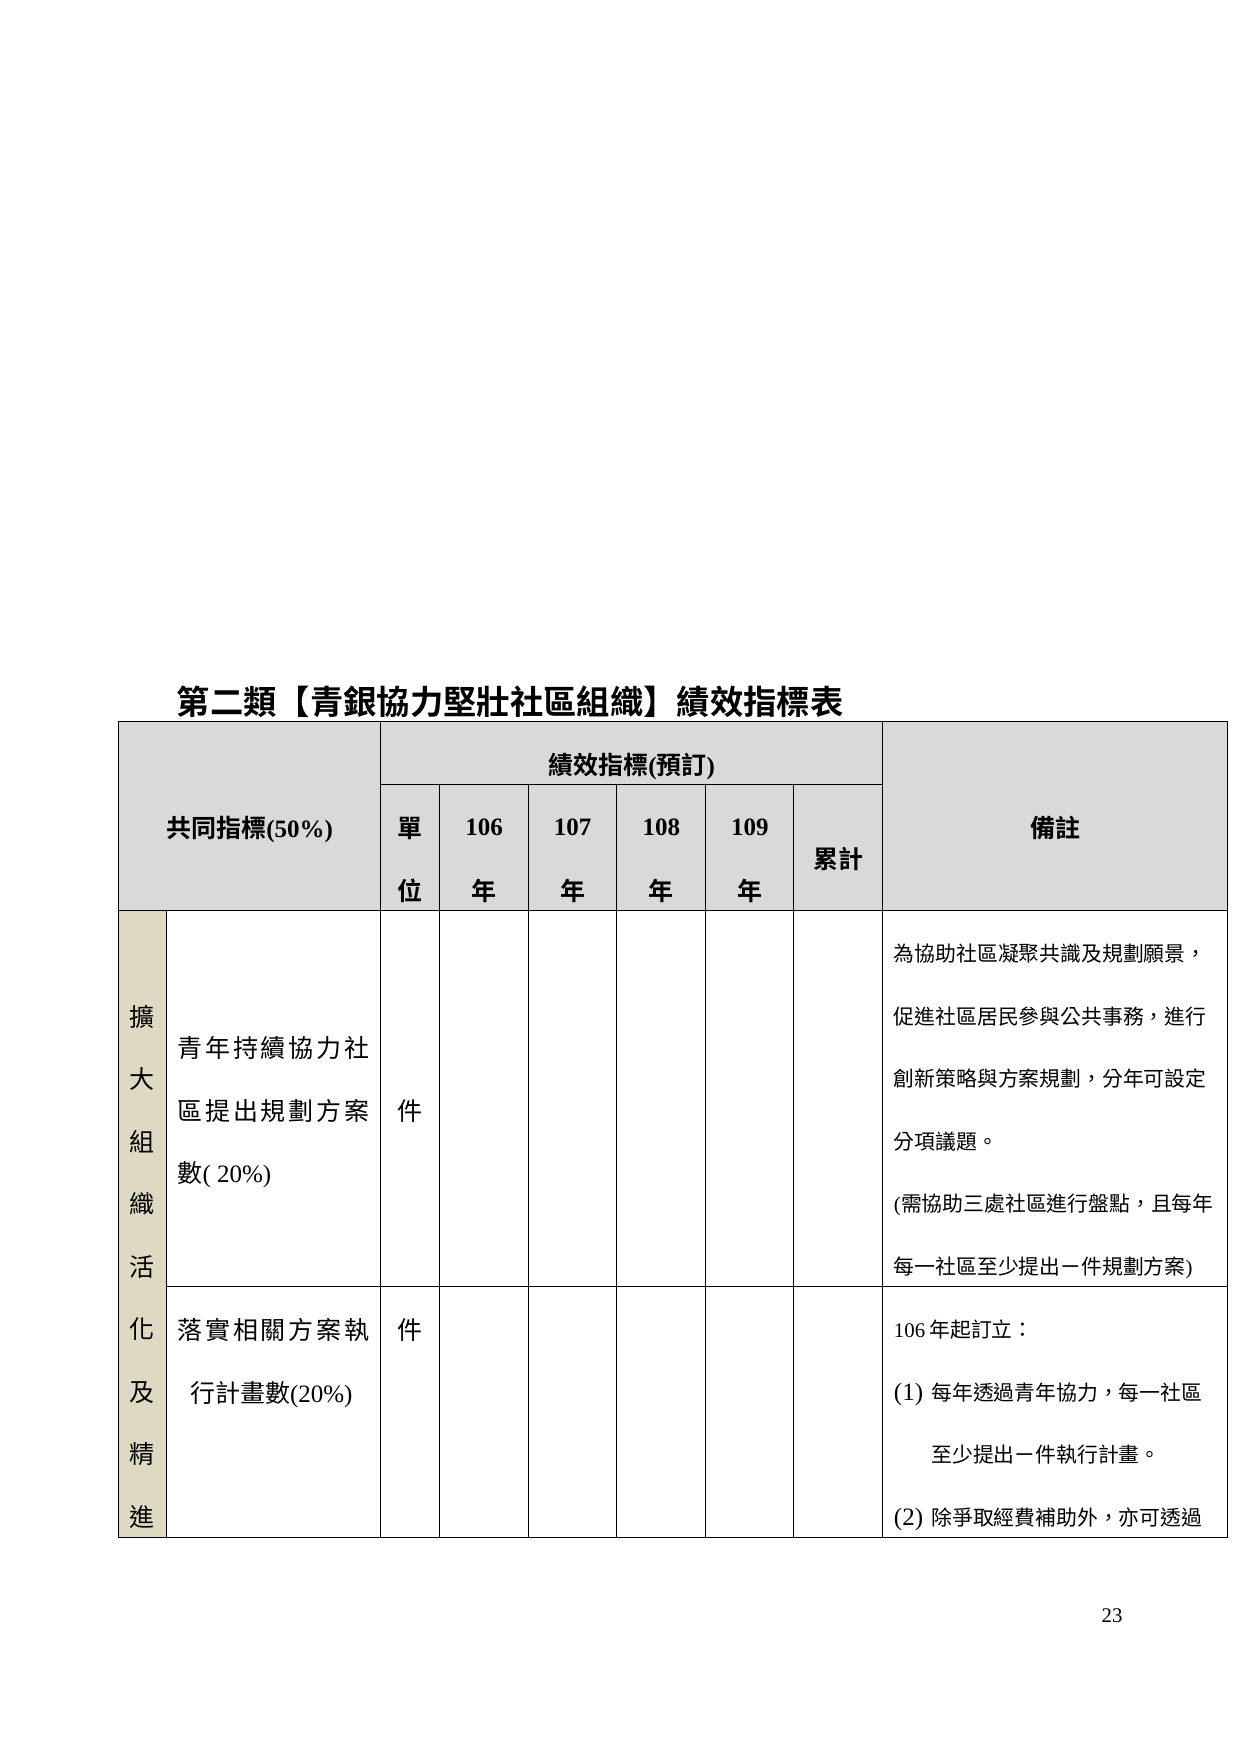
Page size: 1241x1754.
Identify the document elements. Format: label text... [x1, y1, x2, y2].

table_cell [706, 911, 793, 1286]
table_cell 件 [381, 1287, 439, 1537]
table_cell [794, 1287, 882, 1537]
table_cell 累計 [794, 785, 882, 910]
table_cell [529, 911, 616, 1286]
table_cell 107年 [529, 785, 616, 910]
table_cell [440, 911, 528, 1286]
table_cell 106年 [440, 785, 528, 910]
table_cell 106年起訂立： 每年透過青年協力，每一社區至少提出ㄧ件執行計畫。 除爭取經費補助外，亦可透過 [883, 1287, 1227, 1537]
table_cell 件 [381, 911, 439, 1286]
table_cell [617, 911, 705, 1286]
table_cell 擴 大 組織 活化 及 精進 [119, 911, 166, 1537]
table_cell 單位 [381, 785, 439, 910]
table_header 共同指標(50%) [119, 722, 380, 910]
table_cell 為協助社區凝聚共識及規劃願景，促進社區居民參與公共事務，進行創新策略與方案規劃，分年可設定分項議題。 (需協助三處社區進行盤點，且每年每一社區至少提出ㄧ件規劃方案) [883, 911, 1227, 1286]
text 第二類【青銀協力堅壯社區組織】績效指標表 [118, 658, 1122, 721]
table_cell 落實相關方案執行計畫數(20%) [167, 1287, 380, 1537]
table_cell 109年 [706, 785, 793, 910]
table_cell [617, 1287, 705, 1537]
table_cell [529, 1287, 616, 1537]
table_cell 青年持續協力社區提出規劃方案數( 20%) [167, 911, 380, 1286]
table_cell [440, 1287, 528, 1537]
table_cell [794, 911, 882, 1286]
table_header 備註 [883, 722, 1227, 910]
table_header 績效指標(預訂) [381, 722, 882, 784]
table_cell [706, 1287, 793, 1537]
table_cell 108年 [617, 785, 705, 910]
